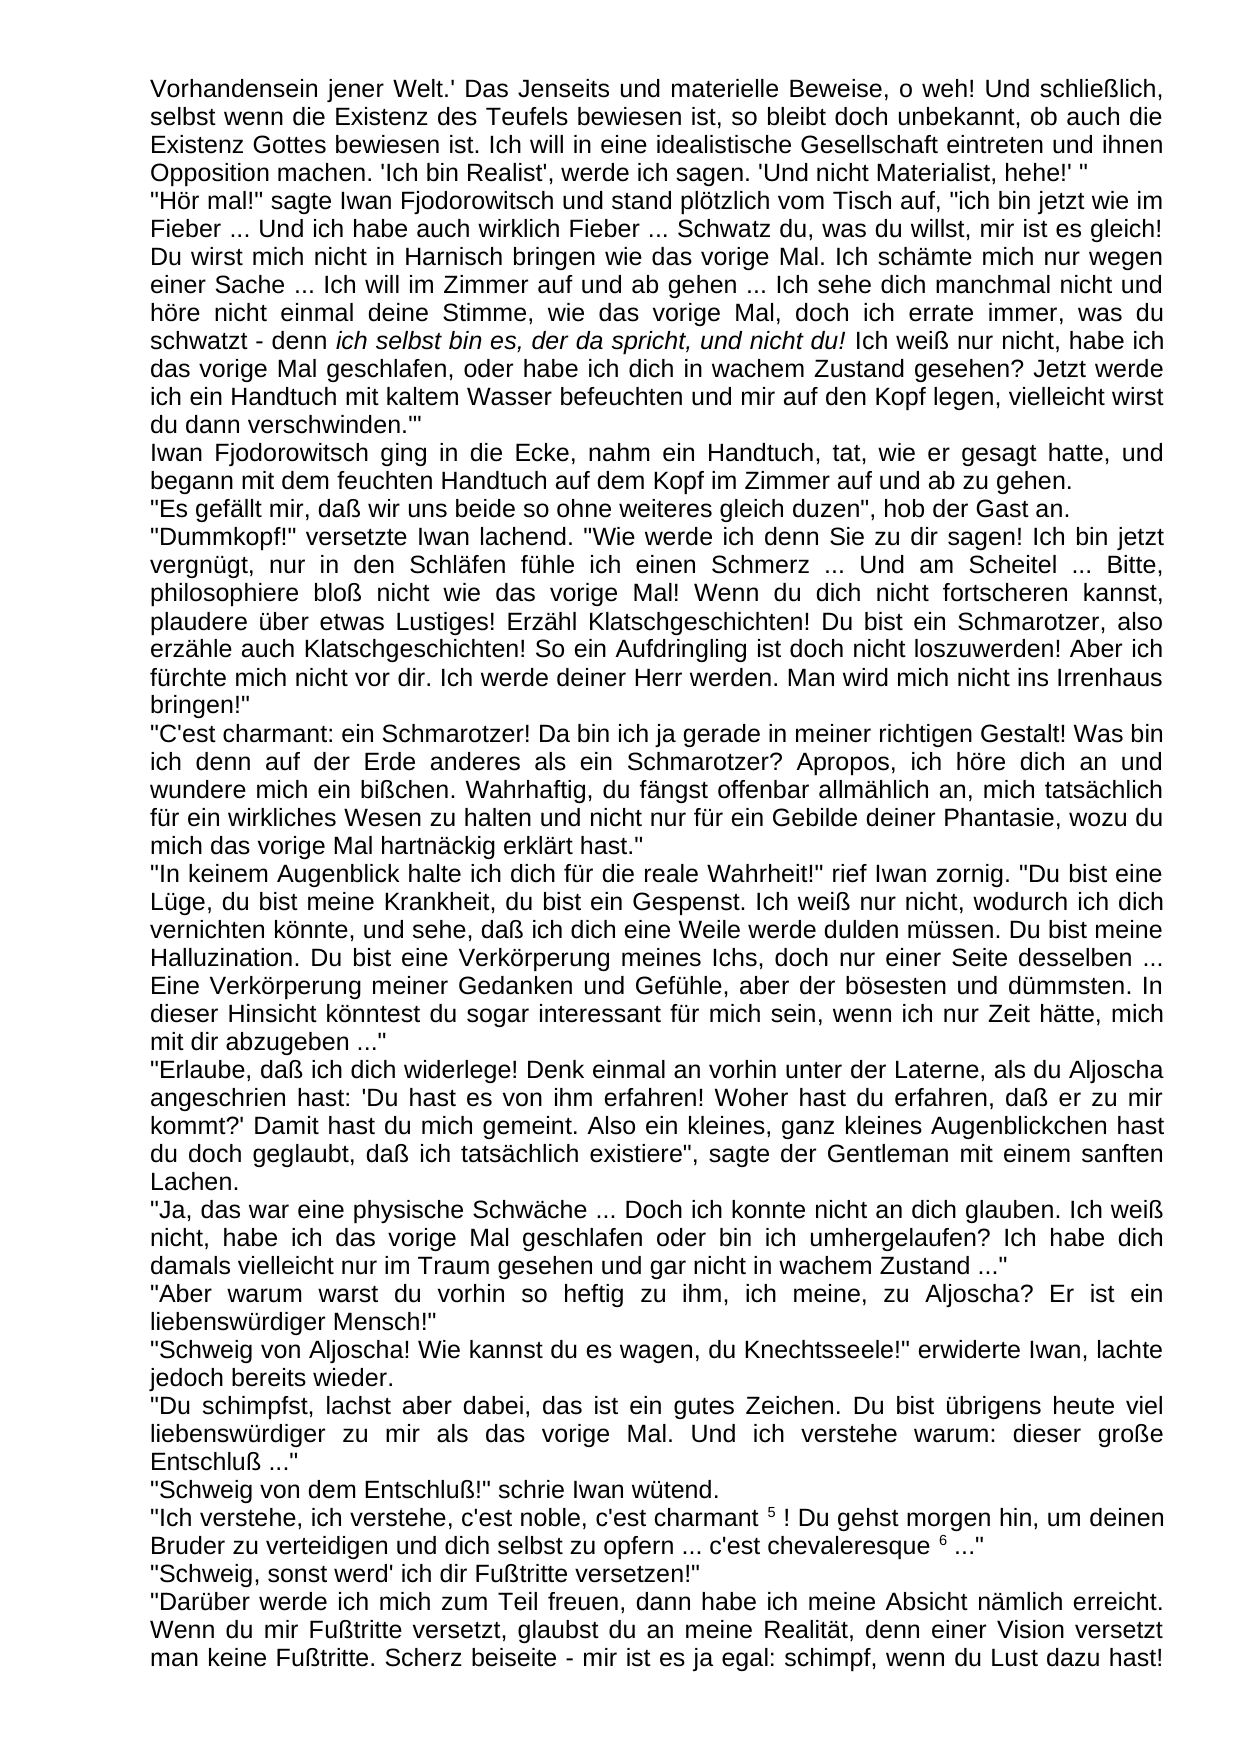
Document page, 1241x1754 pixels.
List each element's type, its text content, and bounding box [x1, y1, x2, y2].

text "Hör mal!" sagte Iwan Fjodorowitsch und stand plötzlich vom Tisch auf, "ich bin jetzt wie im Fieber ... Und ich habe auch wirklich Fieber ... Schwatz du, was du willst, mir ist es gleich! Du wirst mich nicht in Harnisch bringen wie das vorige Mal. Ich schämte mich nur wegen einer Sache ... Ich will im Zimmer auf und ab gehen ... Ich sehe dich manchmal nicht und höre nicht einmal deine Stimme, wie das vorige Mal, doch ich errate immer, was du schwatzt - denn ich selbst bin es, der da spricht, und nicht du! Ich weiß nur nicht, habe ich das vorige Mal geschlafen, oder habe ich dich in wachem Zustand gesehen? Jetzt werde ich ein Handtuch mit kaltem Wasser befeuchten und mir auf den Kopf legen, vielleicht wirst du dann verschwinden."' [150, 187, 1166, 439]
text "Du schimpfst, lachst aber dabei, das ist ein gutes Zeichen. Du bist übrigens heute viel liebenswürdiger zu mir als das vorige Mal. Und ich verstehe warum: dieser große Entschluß ..." [150, 1392, 1166, 1476]
text "Dummkopf!" versetzte Iwan lachend. "Wie werde ich denn Sie zu dir sagen! Ich bin jetzt vergnügt, nur in den Schläfen fühle ich einen Schmerz ... Und am Scheitel ... Bitte, philosophiere bloß nicht wie das vorige Mal! Wenn du dich nicht fortscheren kannst, plaudere über etwas Lustiges! Erzähl Klatschgeschichten! Du bist ein Schmarotzer, also erzähle auch Klatschgeschichten! So ein Aufdringling ist doch nicht loszuwerden! Aber ich fürchte mich nicht vor dir. Ich werde deiner Herr werden. Man wird mich nicht ins Irrenhaus bringen!" [150, 523, 1166, 719]
text "Es gefällt mir, daß wir uns beide so ohne weiteres gleich duzen", hob der Gast an. [150, 495, 1166, 523]
text Vorhandensein jener Welt.' Das Jenseits und materielle Beweise, o weh! Und schließlich, selbst wenn die Existenz des Teufels bewiesen ist, so bleibt doch unbekannt, ob auch die Existenz Gottes bewiesen ist. Ich will in eine idealistische Gesellschaft eintreten und ihnen Opposition machen. 'Ich bin Realist', werde ich sagen. 'Und nicht Materialist, hehe!' " [150, 75, 1166, 187]
text "Schweig, sonst werd' ich dir Fußtritte versetzen!" [150, 1560, 1166, 1588]
text "Ja, das war eine physische Schwäche ... Doch ich konnte nicht an dich glauben. Ich weiß nicht, habe ich das vorige Mal geschlafen oder bin ich umhergelaufen? Ich habe dich damals vielleicht nur im Traum gesehen und gar nicht in wachem Zustand ..." [150, 1196, 1166, 1280]
text Iwan Fjodorowitsch ging in die Ecke, nahm ein Handtuch, tat, wie er gesagt hatte, und begann mit dem feuchten Handtuch auf dem Kopf im Zimmer auf und ab zu gehen. [150, 439, 1166, 495]
text "Schweig von dem Entschluß!" schrie Iwan wütend. [150, 1476, 1166, 1504]
text "Ich verstehe, ich verstehe, c'est noble, c'est charmant ! Du gehst morgen hin, um deinen Bruder zu verteidigen und dich selbst zu opfern ... c'est chevaleresque ..." [150, 1504, 1166, 1560]
text "Darüber werde ich mich zum Teil freuen, dann habe ich meine Absicht nämlich erreicht. Wenn du mir Fußtritte versetzt, glaubst du an meine Realität, denn einer Vision versetzt man keine Fußtritte. Scherz beiseite - mir ist es ja egal: schimpf, wenn du Lust dazu hast! [150, 1588, 1166, 1672]
text "In keinem Augenblick halte ich dich für die reale Wahrheit!" rief Iwan zornig. "Du bist eine Lüge, du bist meine Krankheit, du bist ein Gespenst. Ich weiß nur nicht, wodurch ich dich vernichten könnte, und sehe, daß ich dich eine Weile werde dulden müssen. Du bist meine Halluzination. Du bist eine Verkörperung meines Ichs, doch nur einer Seite desselben ... Eine Verkörperung meiner Gedanken und Gefühle, aber der bösesten und dümmsten. In dieser Hinsicht könntest du sogar interessant für mich sein, wenn ich nur Zeit hätte, mich mit dir abzugeben ..." [150, 859, 1166, 1056]
text "Aber warum warst du vorhin so heftig zu ihm, ich meine, zu Aljoscha? Er ist ein liebenswürdiger Mensch!" [150, 1280, 1166, 1336]
text "Schweig von Aljoscha! Wie kannst du es wagen, du Knechtsseele!" erwiderte Iwan, lachte jedoch bereits wieder. [150, 1336, 1166, 1392]
text "C'est charmant: ein Schmarotzer! Da bin ich ja gerade in meiner richtigen Gestalt! Was bin ich denn auf der Erde anderes als ein Schmarotzer? Apropos, ich höre dich an und wundere mich ein bißchen. Wahrhaftig, du fängst offenbar allmählich an, mich tatsächlich für ein wirkliches Wesen zu halten und nicht nur für ein Gebilde deiner Phantasie, wozu du mich das vorige Mal hartnäckig erklärt hast." [150, 719, 1166, 859]
text "Erlaube, daß ich dich widerlege! Denk einmal an vorhin unter der Laterne, als du Aljoscha angeschrien hast: 'Du hast es von ihm erfahren! Woher hast du erfahren, daß er zu mir kommt?' Damit hast du mich gemeint. Also ein kleines, ganz kleines Augenblickchen hast du doch geglaubt, daß ich tatsächlich existiere", sagte der Gentleman mit einem sanften Lachen. [150, 1056, 1166, 1196]
